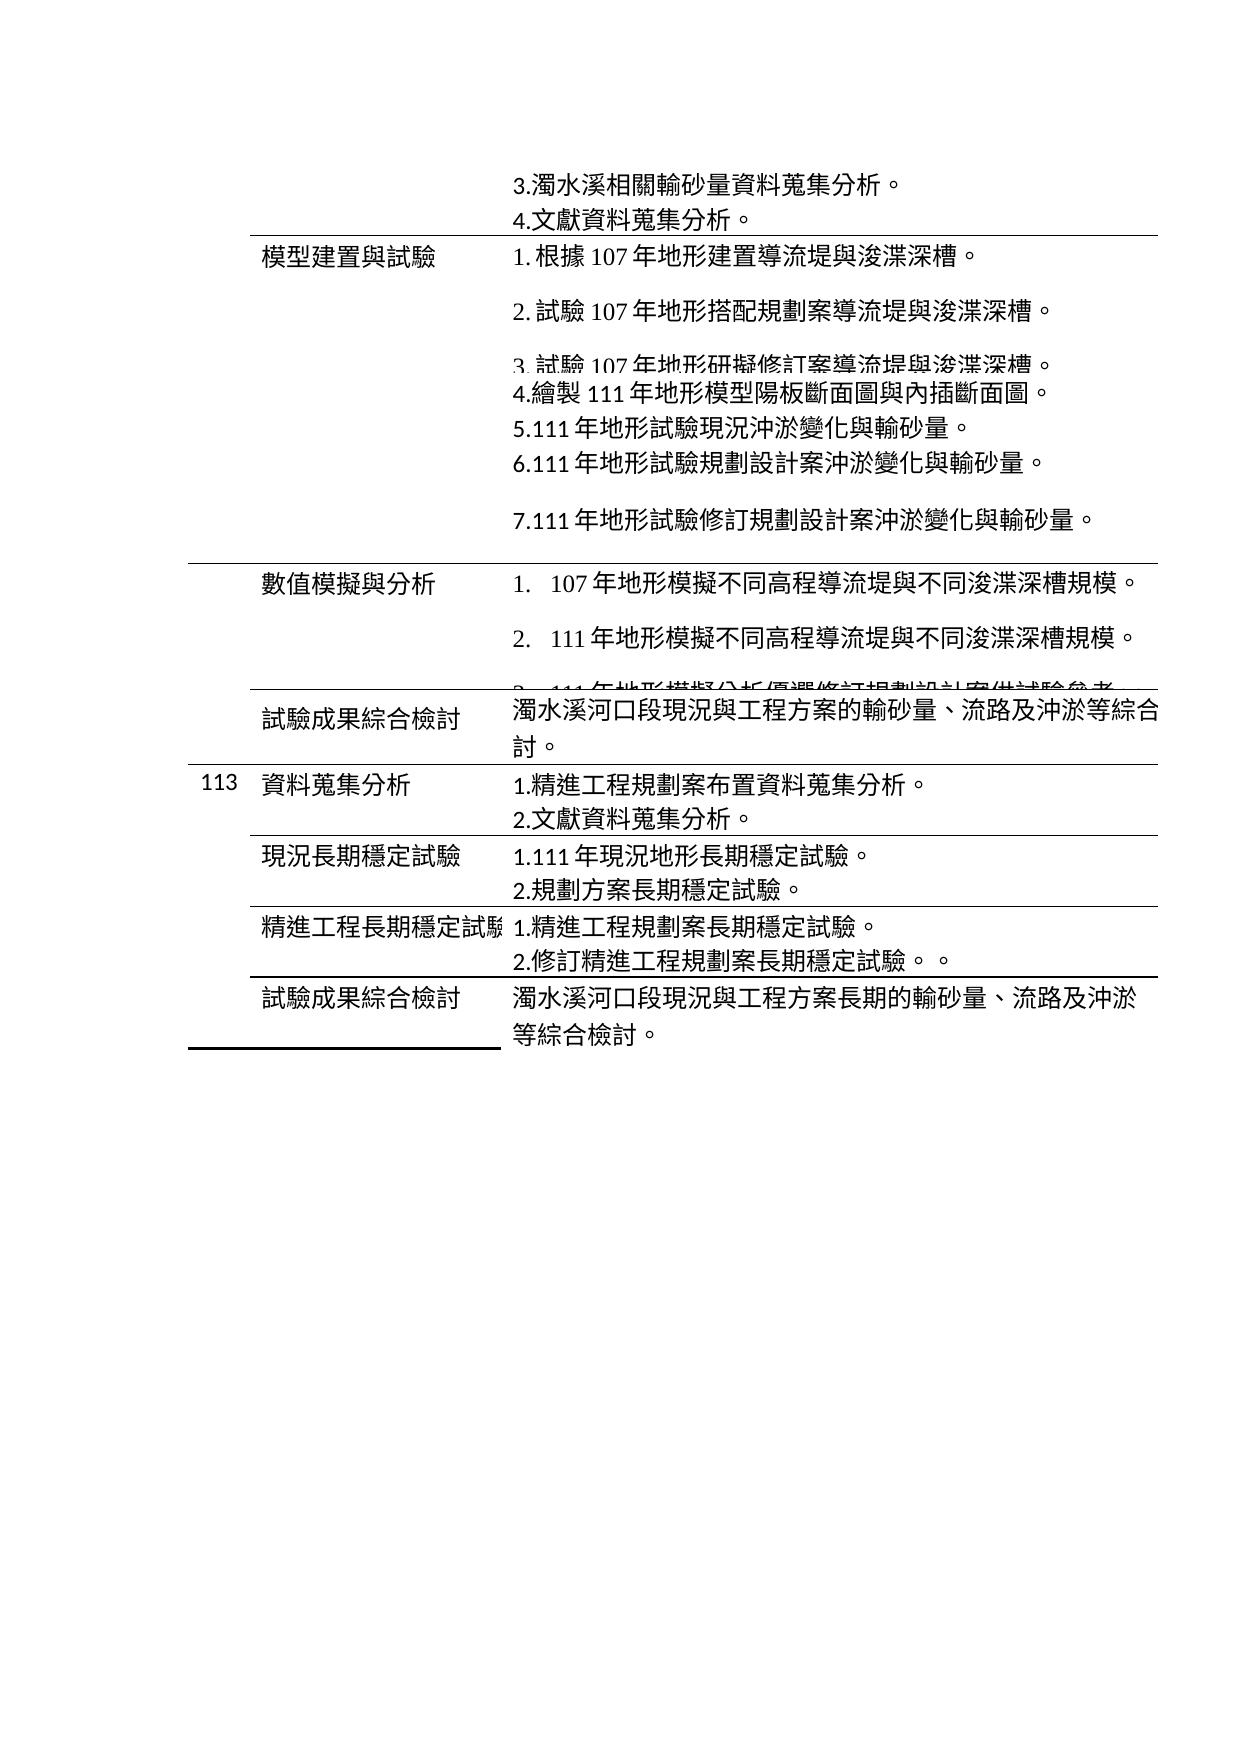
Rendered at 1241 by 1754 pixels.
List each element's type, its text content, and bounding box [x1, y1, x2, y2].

table_cell [188, 556, 892, 562]
table_cell [188, 799, 250, 835]
table_cell [188, 976, 250, 1012]
table_cell 6.111年地形試驗規劃設計案沖淤變化與輸砂量。 7.111年地形試驗修訂規劃設計案沖淤變化與輸砂量。 [501, 443, 1158, 556]
table_cell [250, 408, 501, 443]
table_cell 模型建置與試驗 [250, 236, 501, 372]
table_cell 試驗成果綜合檢討 [250, 978, 501, 1012]
table_cell [250, 1012, 501, 1047]
table_cell [250, 200, 501, 235]
table_cell [188, 373, 250, 408]
table_cell [188, 165, 250, 200]
table_cell 2.規劃方案長期穩定試驗。 [501, 870, 1158, 906]
table_cell 2.文獻資料蒐集分析。 [501, 799, 1158, 835]
table_cell 數值模擬與分析 [250, 564, 501, 688]
table_cell [892, 556, 1158, 562]
table_cell 2.修訂精進工程規劃案長期穩定試驗。。 [501, 941, 1158, 976]
table_cell 4.繪製111年地形模型陽板斷面圖與內插斷面圖。 [501, 373, 1158, 408]
table_cell 資料蒐集分析 [250, 765, 501, 799]
table_cell 濁水溪河口段現況與工程方案的輸砂量、流路及沖淤等綜合檢討。 [501, 690, 1158, 764]
table_cell [188, 235, 250, 372]
table_cell 根據107年地形建置導流堤與浚渫深槽。 試驗107年地形搭配規劃案導流堤與浚渫深槽。 試驗107年地形研擬修訂案導流堤與浚渫深槽。 [501, 236, 1158, 372]
table_cell 1.精進工程規劃案布置資料蒐集分析。 [501, 765, 1158, 799]
table_cell [188, 906, 250, 941]
table_cell [188, 870, 250, 906]
table_cell [188, 1012, 250, 1047]
table_cell [188, 835, 250, 870]
table_cell 精進工程長期穩定試驗驗 [250, 907, 501, 941]
table_cell [250, 870, 501, 906]
table_cell [188, 443, 501, 556]
table_cell [188, 408, 250, 443]
table_cell 107年地形模擬不同高程導流堤與不同浚渫深槽規模。 111年地形模擬不同高程導流堤與不同浚渫深槽規模。 111年地形模擬分析優選修訂規劃設計案供試驗參考。。 [501, 564, 1158, 688]
table_cell 113年 [188, 765, 250, 799]
table_cell 5.111年地形試驗現況沖淤變化與輸砂量。 [501, 408, 1158, 443]
table_cell [250, 941, 501, 976]
table_cell [188, 941, 250, 976]
table_cell 3.濁水溪相關輸砂量資料蒐集分析。 [501, 165, 1158, 200]
table_cell [188, 200, 250, 235]
table_cell 現況長期穩定試驗 [250, 836, 501, 870]
table_cell [250, 373, 501, 408]
table_cell [250, 799, 501, 835]
table_cell 4.文獻資料蒐集分析。 [501, 200, 1158, 235]
table_cell 濁水溪河口段現況與工程方案長期的輸砂量、流路及沖淤等綜合檢討。 [501, 978, 1158, 1047]
table_cell 1.111年現況地形長期穩定試驗。 [501, 836, 1158, 870]
table_cell [188, 564, 250, 764]
table_cell [250, 165, 501, 200]
table_cell 1.精進工程規劃案長期穩定試驗。 2.準備泥砂土樣及地形鋪設。 [501, 907, 1158, 941]
table_cell 試驗成果綜合檢討 [250, 690, 501, 764]
